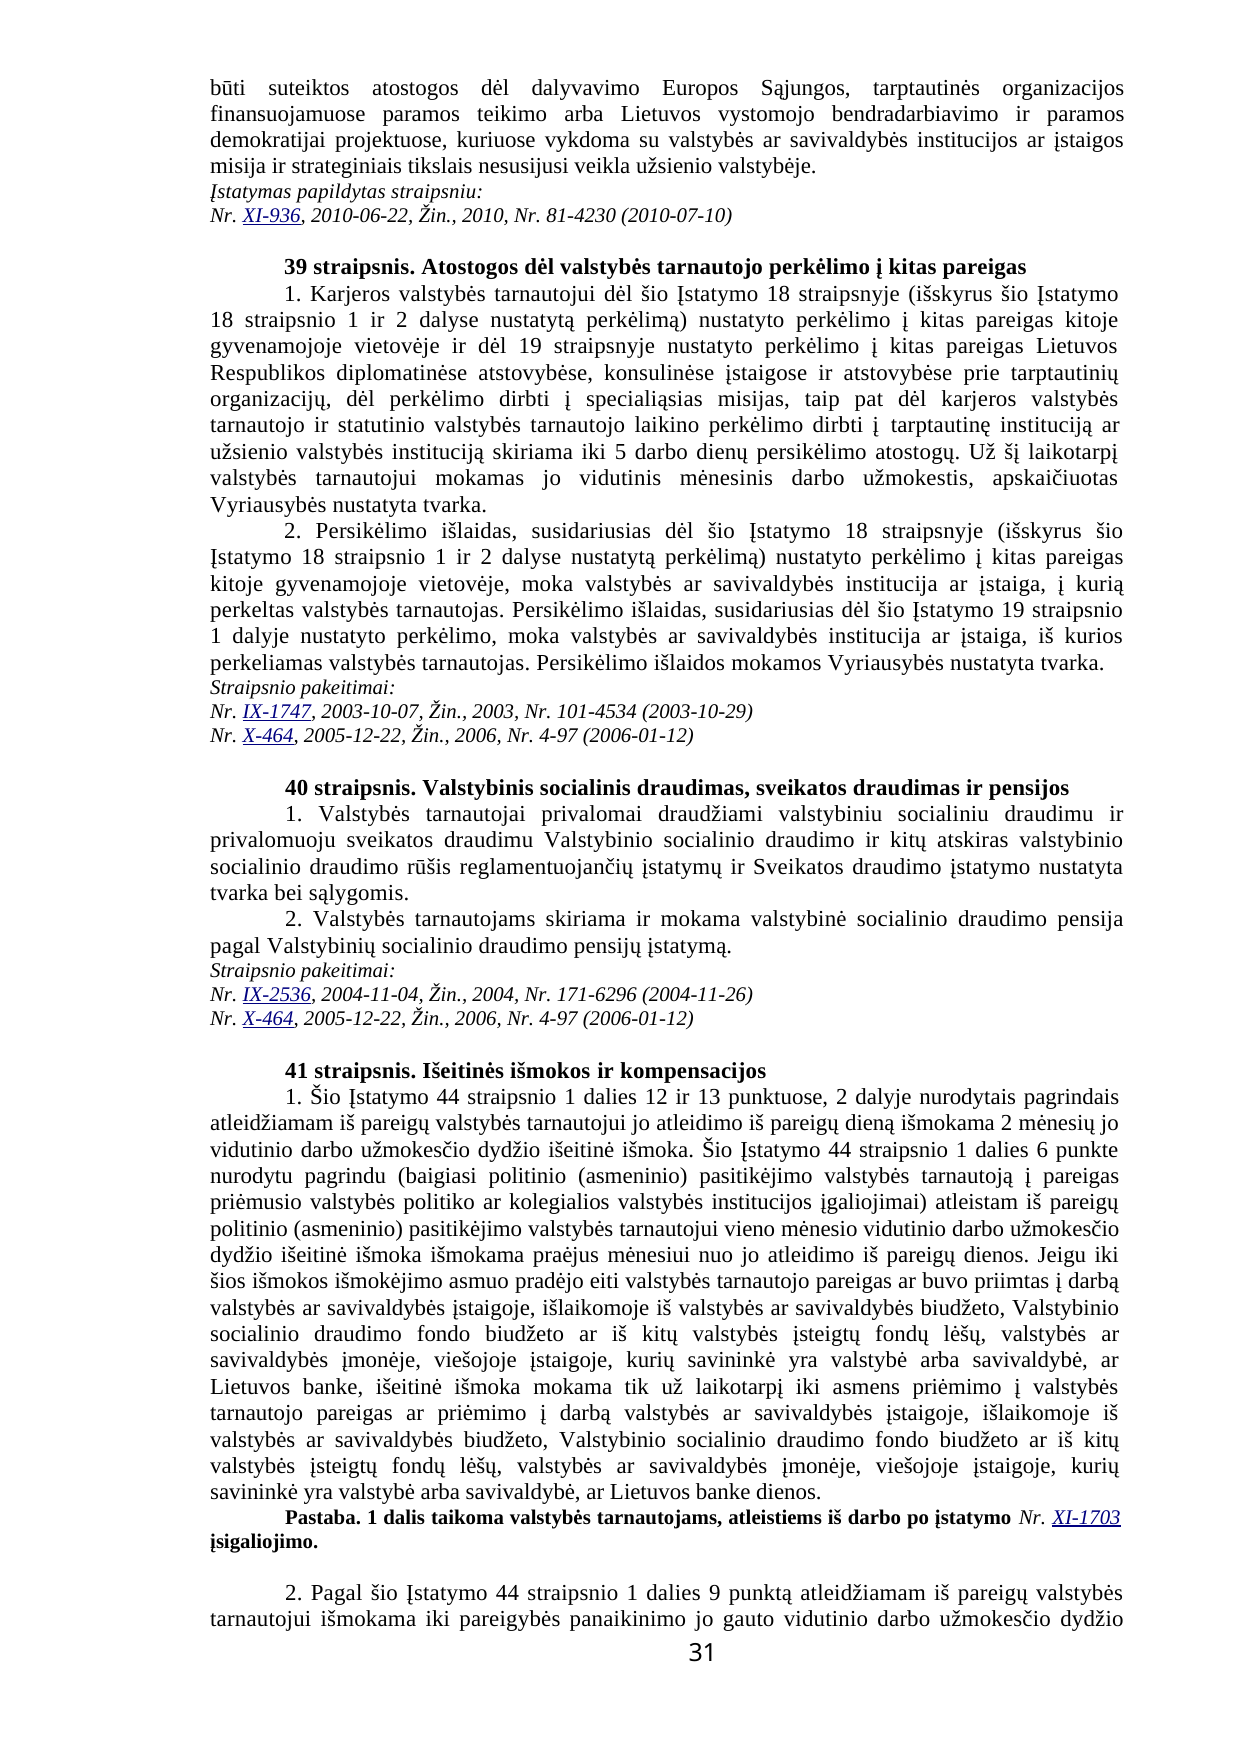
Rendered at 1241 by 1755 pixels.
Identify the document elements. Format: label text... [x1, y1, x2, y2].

text Straipsnio pakeitimai: [210, 958, 1126, 982]
text 1. Karjeros valstybės tarnautojui dėl šio Įstatymo 18 straipsnyje (išskyrus šio Įstatymo 18 straipsnio 1 ir 2 dalyse nustatytą perkėlimą) nustatyto perkėlimo į kitas pareigas kitoje gyvenamojoje vietovėje ir dėl 19 straipsnyje nustatyto perkėlimo į kitas pareigas Lietuvos Respublikos diplomatinėse atstovybėse, konsulinėse įstaigose ir atstovybėse prie tarptautinių organizacijų, dėl perkėlimo dirbti į specialiąsias misijas, taip pat dėl karjeros valstybės tarnautojo ir statutinio valstybės tarnautojo laikino perkėlimo dirbti į tarptautinę instituciją ar užsienio valstybės instituciją skiriama iki 5 darbo dienų persikėlimo atostogų. Už šį laikotarpį valstybės tarnautojui mokamas jo vidutinis mėnesinis darbo užmokestis, apskaičiuotas Vyriausybės nustatyta tvarka. [210, 280, 1120, 517]
text 39 straipsnis. Atostogos dėl valstybės tarnautojo perkėlimo į kitas pareigas [210, 253, 1120, 280]
text būti suteiktos atostogos dėl dalyvavimo Europos Sąjungos, tarptautinės organizacijos finansuojamuose paramos teikimo arba Lietuvos vystomojo bendradarbiavimo ir paramos demokratijai projektuose, kuriuose vykdoma su valstybės ar savivaldybės institucijos ar įstaigos misija ir strateginiais tikslais nesusijusi veikla užsienio valstybėje. [210, 73, 1126, 179]
text 2. Valstybės tarnautojams skiriama ir mokama valstybinė socialinio draudimo pensija pagal Valstybinių socialinio draudimo pensijų įstatymą. [210, 905, 1126, 958]
text Nr. IX-2536, 2004-11-04, Žin., 2004, Nr. 171-6296 (2004-11-26) [210, 982, 1120, 1006]
text 1. Valstybės tarnautojai privalomai draudžiami valstybiniu socialiniu draudimu ir privalomuoju sveikatos draudimu Valstybinio socialinio draudimo ir kitų atskiras valstybinio socialinio draudimo rūšis reglamentuojančių įstatymų ir Sveikatos draudimo įstatymo nustatyta tvarka bei sąlygomis. [210, 800, 1126, 905]
text 40 straipsnis. Valstybinis socialinis draudimas, sveikatos draudimas ir pensijos [285, 774, 1126, 800]
text 1. Šio Įstatymo 44 straipsnio 1 dalies 12 ir 13 punktuose, 2 dalyje nurodytais pagrindais atleidžiamam iš pareigų valstybės tarnautojui jo atleidimo iš pareigų dieną išmokama 2 mėnesių jo vidutinio darbo užmokesčio dydžio išeitinė išmoka. Šio Įstatymo 44 straipsnio 1 dalies 6 punkte nurodytu pagrindu (baigiasi politinio (asmeninio) pasitikėjimo valstybės tarnautoją į pareigas priėmusio valstybės politiko ar kolegialios valstybės institucijos įgaliojimai) atleistam iš pareigų politinio (asmeninio) pasitikėjimo valstybės tarnautojui vieno mėnesio vidutinio darbo užmokesčio dydžio išeitinė išmoka išmokama praėjus mėnesiui nuo jo atleidimo iš pareigų dienos. Jeigu iki šios išmokos išmokėjimo asmuo pradėjo eiti valstybės tarnautojo pareigas ar buvo priimtas į darbą valstybės ar savivaldybės įstaigoje, išlaikomoje iš valstybės ar savivaldybės biudžeto, Valstybinio socialinio draudimo fondo biudžeto ar iš kitų valstybės įsteigtų fondų lėšų, valstybės ar savivaldybės įmonėje, viešojoje įstaigoje, kurių savininkė yra valstybė arba savivaldybė, ar Lietuvos banke, išeitinė išmoka mokama tik už laikotarpį iki asmens priėmimo į valstybės tarnautojo pareigas ar priėmimo į darbą valstybės ar savivaldybės įstaigoje, išlaikomoje iš valstybės ar savivaldybės biudžeto, Valstybinio socialinio draudimo fondo biudžeto ar iš kitų valstybės įsteigtų fondų lėšų, valstybės ar savivaldybės įmonėje, viešojoje įstaigoje, kurių savininkė yra valstybė arba savivaldybė, ar Lietuvos banke dienos. [210, 1083, 1120, 1505]
text 2. Persikėlimo išlaidas, susidariusias dėl šio Įstatymo 18 straipsnyje (išskyrus šio Įstatymo 18 straipsnio 1 ir 2 dalyse nustatytą perkėlimą) nustatyto perkėlimo į kitas pareigas kitoje gyvenamojoje vietovėje, moka valstybės ar savivaldybės institucija ar įstaiga, į kurią perkeltas valstybės tarnautojas. Persikėlimo išlaidas, susidariusias dėl šio Įstatymo 19 straipsnio 1 dalyje nustatyto perkėlimo, moka valstybės ar savivaldybės institucija ar įstaiga, iš kurios perkeliamas valstybės tarnautojas. Persikėlimo išlaidos mokamos Vyriausybės nustatyta tvarka. [210, 517, 1126, 675]
text Nr. IX-1747, 2003-10-07, Žin., 2003, Nr. 101-4534 (2003-10-29) [210, 699, 1120, 723]
text Nr. X-464, 2005-12-22, Žin., 2006, Nr. 4-97 (2006-01-12) [210, 723, 1120, 747]
text Įstatymas papildytas straipsniu: [210, 179, 1120, 203]
text 2. Pagal šio Įstatymo 44 straipsnio 1 dalies 9 punktą atleidžiamam iš pareigų valstybės tarnautojui išmokama iki pareigybės panaikinimo jo gauto vidutinio darbo užmokesčio dydžio [210, 1579, 1126, 1632]
text 41 straipsnis. Išeitinės išmokos ir kompensacijos [210, 1057, 1126, 1083]
text Straipsnio pakeitimai: [210, 675, 1126, 699]
text Pastaba. 1 dalis taikoma valstybės tarnautojams, atleistiems iš darbo po įstatymo Nr. XI-1703 įsigaliojimo. [210, 1505, 1120, 1553]
text Nr. XI-936, 2010-06-22, Žin., 2010, Nr. 81-4230 (2010-07-10) [210, 203, 1120, 227]
text Nr. X-464, 2005-12-22, Žin., 2006, Nr. 4-97 (2006-01-12) [210, 1006, 1120, 1030]
